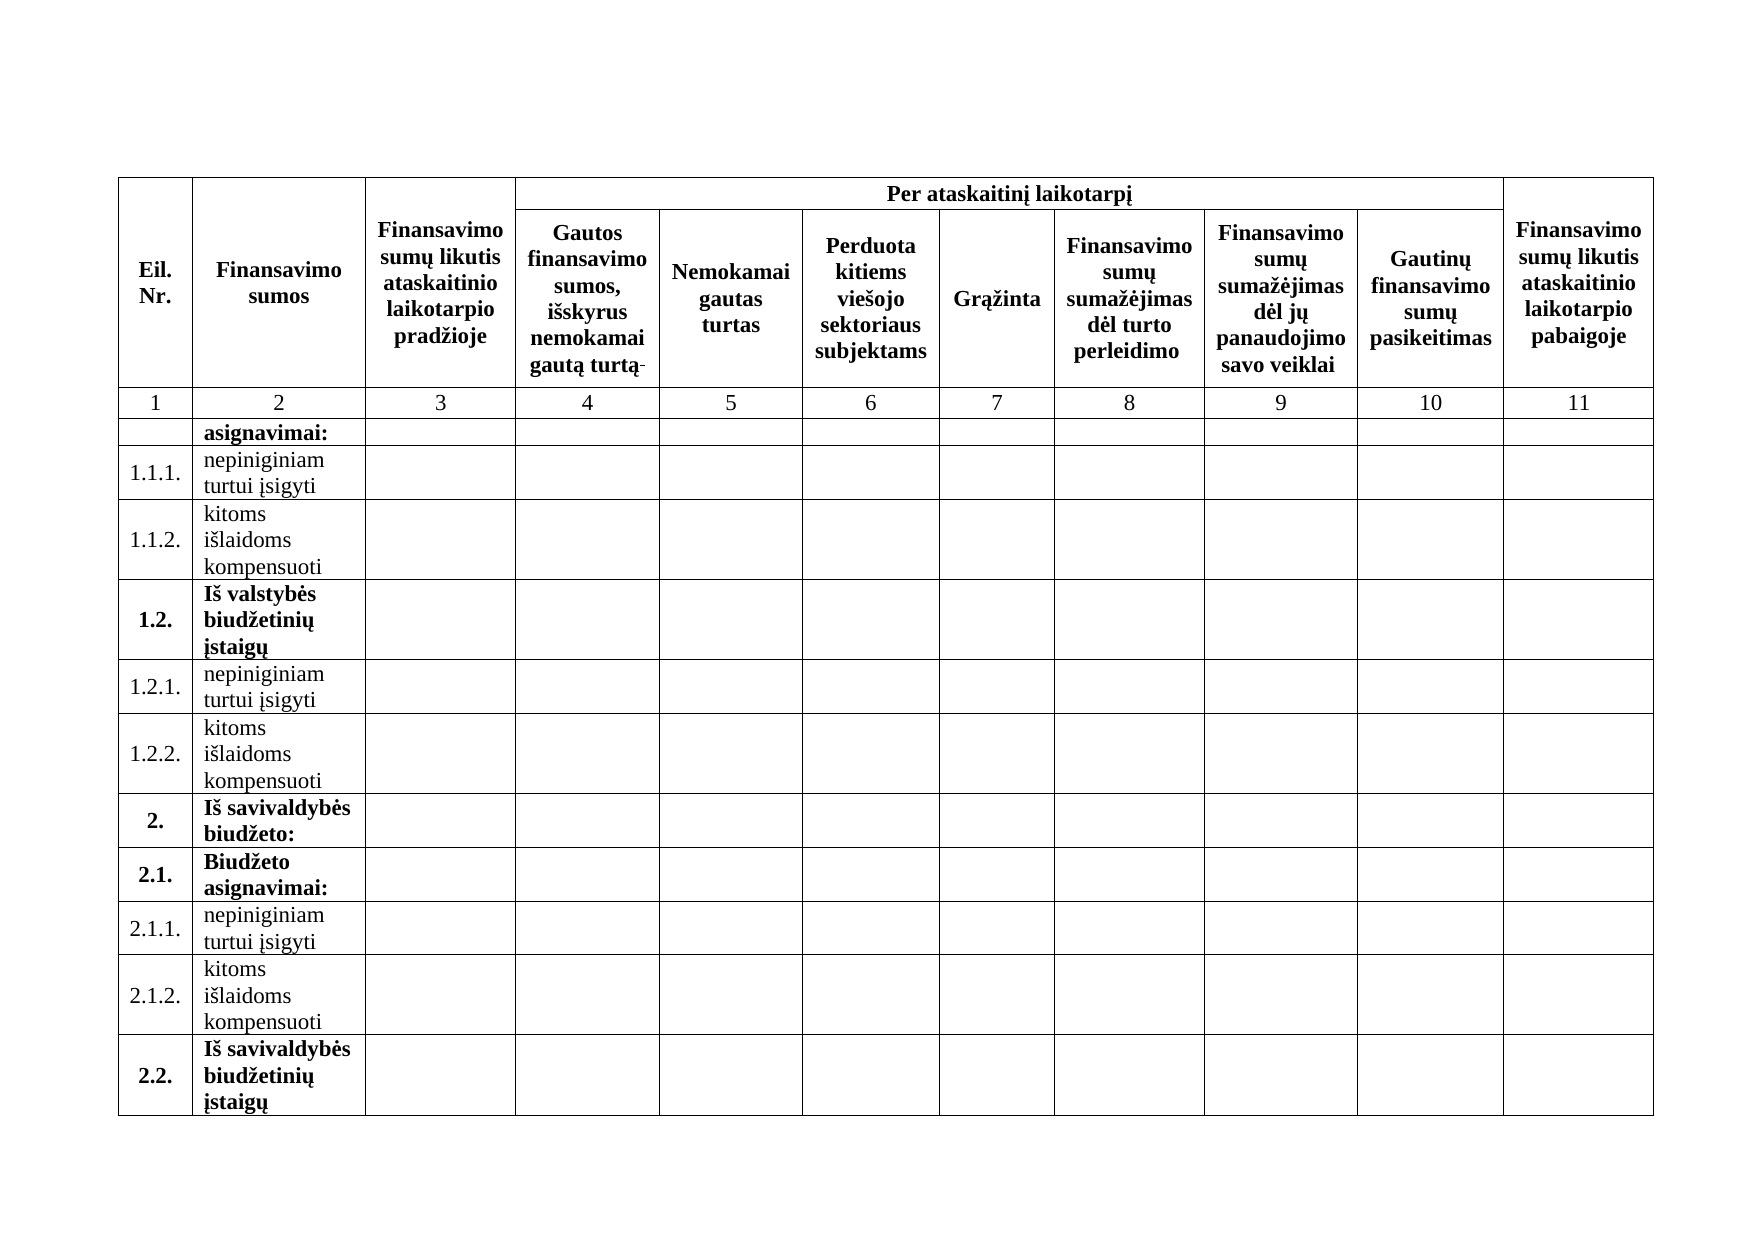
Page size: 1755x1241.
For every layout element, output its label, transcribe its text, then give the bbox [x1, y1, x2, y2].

table_cell [1055, 446, 1204, 499]
table_cell [1205, 580, 1357, 659]
table_cell 7 [940, 388, 1054, 418]
table_cell 8 [1055, 388, 1204, 418]
table_cell [366, 660, 515, 713]
table_cell 9 [1205, 388, 1357, 418]
table_cell 1 [119, 388, 192, 418]
table_cell [1358, 580, 1503, 659]
table_cell [366, 419, 515, 445]
table_cell [660, 714, 802, 793]
table_cell [119, 419, 192, 445]
table_header Finansavimo sumos [193, 178, 365, 387]
table_cell Finansavimo sumų sumažėjimas dėl turto perleidimo [1055, 210, 1204, 387]
table_cell [940, 794, 1054, 847]
table_cell [1055, 714, 1204, 793]
table_cell asignavimai: [193, 419, 365, 445]
table_cell 1.1.2. [119, 500, 192, 579]
table_cell [516, 848, 659, 901]
table_cell [1504, 446, 1653, 499]
table_cell [366, 848, 515, 901]
table_cell [1358, 660, 1503, 713]
table_cell Iš savivaldybės biudžeto: [193, 794, 365, 847]
table_cell [1055, 955, 1204, 1034]
table_cell [1504, 714, 1653, 793]
table_cell [366, 446, 515, 499]
table_cell [1205, 446, 1357, 499]
table_cell [1504, 419, 1653, 445]
table_cell [803, 660, 939, 713]
table_cell [516, 419, 659, 445]
table_cell [516, 1035, 659, 1114]
table_cell 11 [1504, 388, 1653, 418]
table_cell [1205, 848, 1357, 901]
table_cell [1504, 500, 1653, 579]
table_cell [660, 1035, 802, 1114]
table_cell [1504, 580, 1653, 659]
table_cell [1358, 500, 1503, 579]
table_cell [940, 848, 1054, 901]
table_cell [1205, 419, 1357, 445]
table_cell [1055, 794, 1204, 847]
table_cell [803, 419, 939, 445]
table_cell 6 [803, 388, 939, 418]
table_cell [1055, 580, 1204, 659]
table_cell 2.1.2. [119, 955, 192, 1034]
table_cell kitoms išlaidoms kompensuoti [193, 500, 365, 579]
table_cell [1055, 500, 1204, 579]
table_cell [940, 1035, 1054, 1114]
table_cell Gautinų finansavimo sumų pasikeitimas [1358, 210, 1503, 387]
table_cell Biudžeto asignavimai: [193, 848, 365, 901]
table_cell [940, 902, 1054, 954]
table_cell [366, 955, 515, 1034]
table_header Per ataskaitinį laikotarpį [516, 178, 1503, 208]
table_cell [1358, 902, 1503, 954]
table_cell [803, 1035, 939, 1114]
table_cell 1.1.1. [119, 446, 192, 499]
table_cell [660, 794, 802, 847]
table_cell [1055, 902, 1204, 954]
table_cell [516, 794, 659, 847]
table_cell 3 [366, 388, 515, 418]
table_cell [1358, 955, 1503, 1034]
table_cell [803, 580, 939, 659]
table_cell 10 [1358, 388, 1503, 418]
table_cell Gautos finansavimo sumos, išskyrus nemokamai gautą turtą [516, 210, 659, 387]
table_cell [803, 446, 939, 499]
table_cell [803, 500, 939, 579]
table_cell [660, 902, 802, 954]
table_cell 2. [119, 794, 192, 847]
table_cell [516, 660, 659, 713]
table_cell [1205, 500, 1357, 579]
table_cell kitoms išlaidoms kompensuoti [193, 955, 365, 1034]
table_cell [1504, 660, 1653, 713]
table_cell [1205, 794, 1357, 847]
table_cell [1055, 660, 1204, 713]
table_cell [1205, 660, 1357, 713]
table_cell [1055, 1035, 1204, 1114]
table_cell [516, 580, 659, 659]
table_cell Finansavimo sumų sumažėjimas dėl jų panaudojimo savo veiklai [1205, 210, 1357, 387]
table_cell [940, 500, 1054, 579]
table_cell [1504, 955, 1653, 1034]
table_cell [1205, 1035, 1357, 1114]
table_cell [516, 714, 659, 793]
table_cell 2.1. [119, 848, 192, 901]
table_cell [660, 955, 802, 1034]
table_cell [660, 580, 802, 659]
table_cell nepiniginiam turtui įsigyti [193, 660, 365, 713]
table_cell 1.2. [119, 580, 192, 659]
table_cell [803, 902, 939, 954]
table_cell Perduota kitiems viešojo sektoriaus subjektams [803, 210, 939, 387]
table_cell 2.2. [119, 1035, 192, 1114]
table_cell [660, 848, 802, 901]
table_cell 2.1.1. [119, 902, 192, 954]
table_cell [803, 794, 939, 847]
table_cell [1205, 902, 1357, 954]
table_cell [1055, 848, 1204, 901]
table_cell 1.2.2. [119, 714, 192, 793]
table_cell [803, 714, 939, 793]
table_cell [803, 848, 939, 901]
table_header Eil. Nr. [119, 178, 192, 387]
table_cell nepiniginiam turtui įsigyti [193, 446, 365, 499]
table_cell [1358, 794, 1503, 847]
table_cell [940, 446, 1054, 499]
table_cell [1358, 714, 1503, 793]
table_cell [1358, 419, 1503, 445]
table_cell 5 [660, 388, 802, 418]
table_cell [516, 955, 659, 1034]
table_cell Iš savivaldybės biudžetinių įstaigų [193, 1035, 365, 1114]
table_cell 2 [193, 388, 365, 418]
table_cell [516, 902, 659, 954]
table_cell [366, 902, 515, 954]
table_cell [366, 714, 515, 793]
table_cell [940, 714, 1054, 793]
table_cell [366, 580, 515, 659]
table_cell [660, 446, 802, 499]
table_header Finansavimo sumų likutis ataskaitinio laikotarpio pabaigoje [1504, 178, 1653, 387]
table_cell [1358, 1035, 1503, 1114]
table_cell Iš valstybės biudžetinių įstaigų [193, 580, 365, 659]
table_cell [366, 500, 515, 579]
table_cell [366, 1035, 515, 1114]
table_header Finansavimo sumų likutis ataskaitinio laikotarpio pradžioje [366, 178, 515, 387]
table_cell [940, 660, 1054, 713]
table_cell [940, 580, 1054, 659]
table_cell [803, 955, 939, 1034]
table_cell [660, 660, 802, 713]
table_cell Grąžinta [940, 210, 1054, 387]
table_cell [1504, 1035, 1653, 1114]
table_cell [1504, 902, 1653, 954]
table_cell [1358, 446, 1503, 499]
table_cell [366, 794, 515, 847]
table_cell 1.2.1. [119, 660, 192, 713]
table_cell [1205, 955, 1357, 1034]
table_cell [1055, 419, 1204, 445]
table_cell Nemokamai gautas turtas [660, 210, 802, 387]
table_cell [516, 446, 659, 499]
table_cell [516, 500, 659, 579]
table_cell [1504, 848, 1653, 901]
table_cell [1504, 794, 1653, 847]
table_cell [1205, 714, 1357, 793]
table_cell [660, 419, 802, 445]
table_cell [1358, 848, 1503, 901]
table_cell nepiniginiam turtui įsigyti [193, 902, 365, 954]
table_cell kitoms išlaidoms kompensuoti [193, 714, 365, 793]
table_cell [940, 419, 1054, 445]
table_cell [940, 955, 1054, 1034]
table_cell 4 [516, 388, 659, 418]
table_cell [660, 500, 802, 579]
